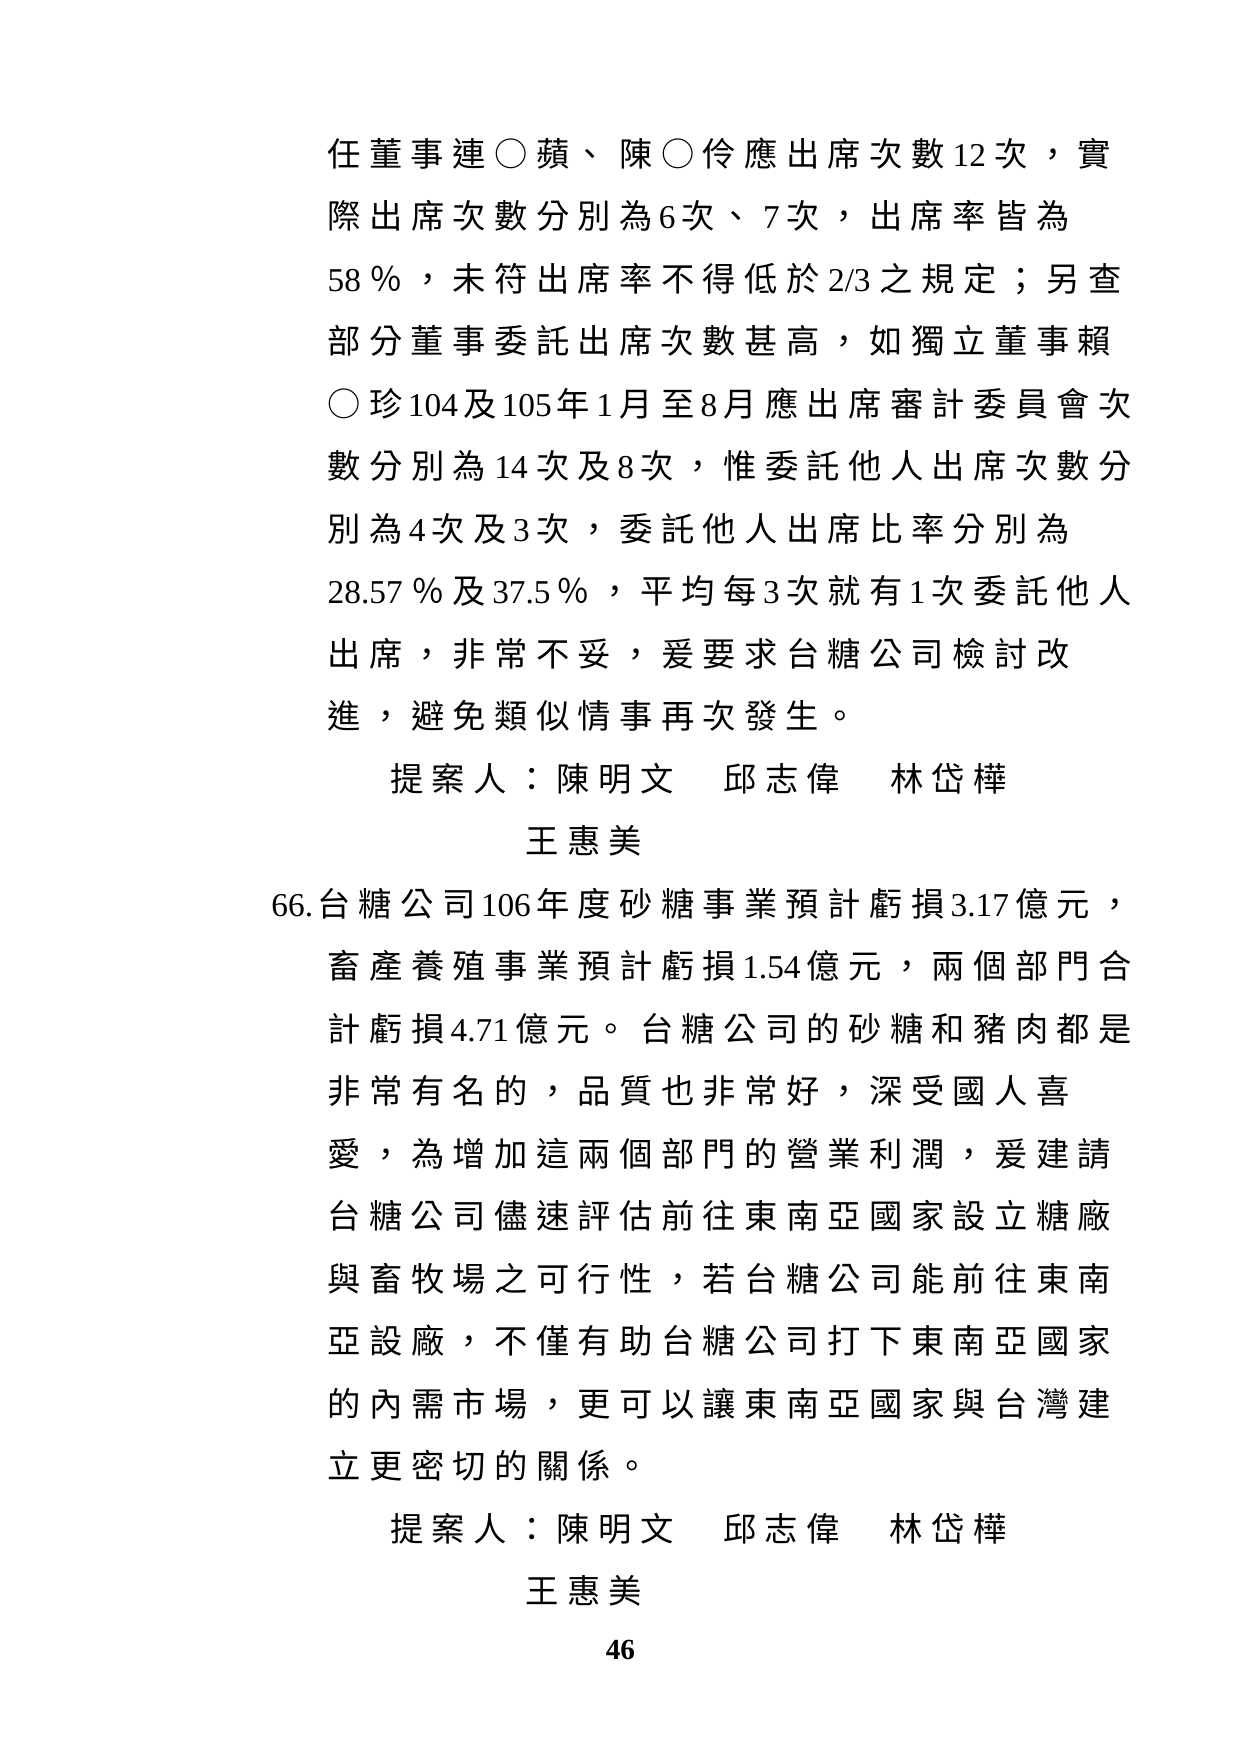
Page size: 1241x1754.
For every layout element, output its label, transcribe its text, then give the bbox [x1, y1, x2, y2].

list 任董事連○蘋、陳○伶應出席次數12次，實際出席次數分別為6次、7次，出席率皆為58％，未符出席率不得低於2/3之規定；另查部分董事委託出席次數甚高，如獨立董事賴○珍104及105年1月至8月應出席審計委員會次數分別為14次及8次，惟委託他人出席次數分別為4次及3次，委託他人出席比率分別為28.57％及37.5％，平均每3次就有1次委託他人出席，非常不妥，爰要求台糖公司檢討改進，避免類似情事再次發生。 [267, 110, 1136, 735]
text 提案人：陳明文 邱志偉 林岱樺 王惠美 [381, 735, 1032, 860]
text 提案人：陳明文 邱志偉 林岱樺 王惠美 [381, 1485, 1032, 1610]
list 台糖公司106年度砂糖事業預計虧損3.17億元，畜產養殖事業預計虧損1.54億元，兩個部門合計虧損4.71億元。台糖公司的砂糖和豬肉都是非常有名的，品質也非常好，深受國人喜愛，為增加這兩個部門的營業利潤，爰建請台糖公司儘速評估前往東南亞國家設立糖廠與畜牧場之可行性，若台糖公司能前往東南亞設廠，不僅有助台糖公司打下東南亞國家的內需市場，更可以讓東南亞國家與台灣建立更密切的關係。 [267, 860, 1136, 1485]
